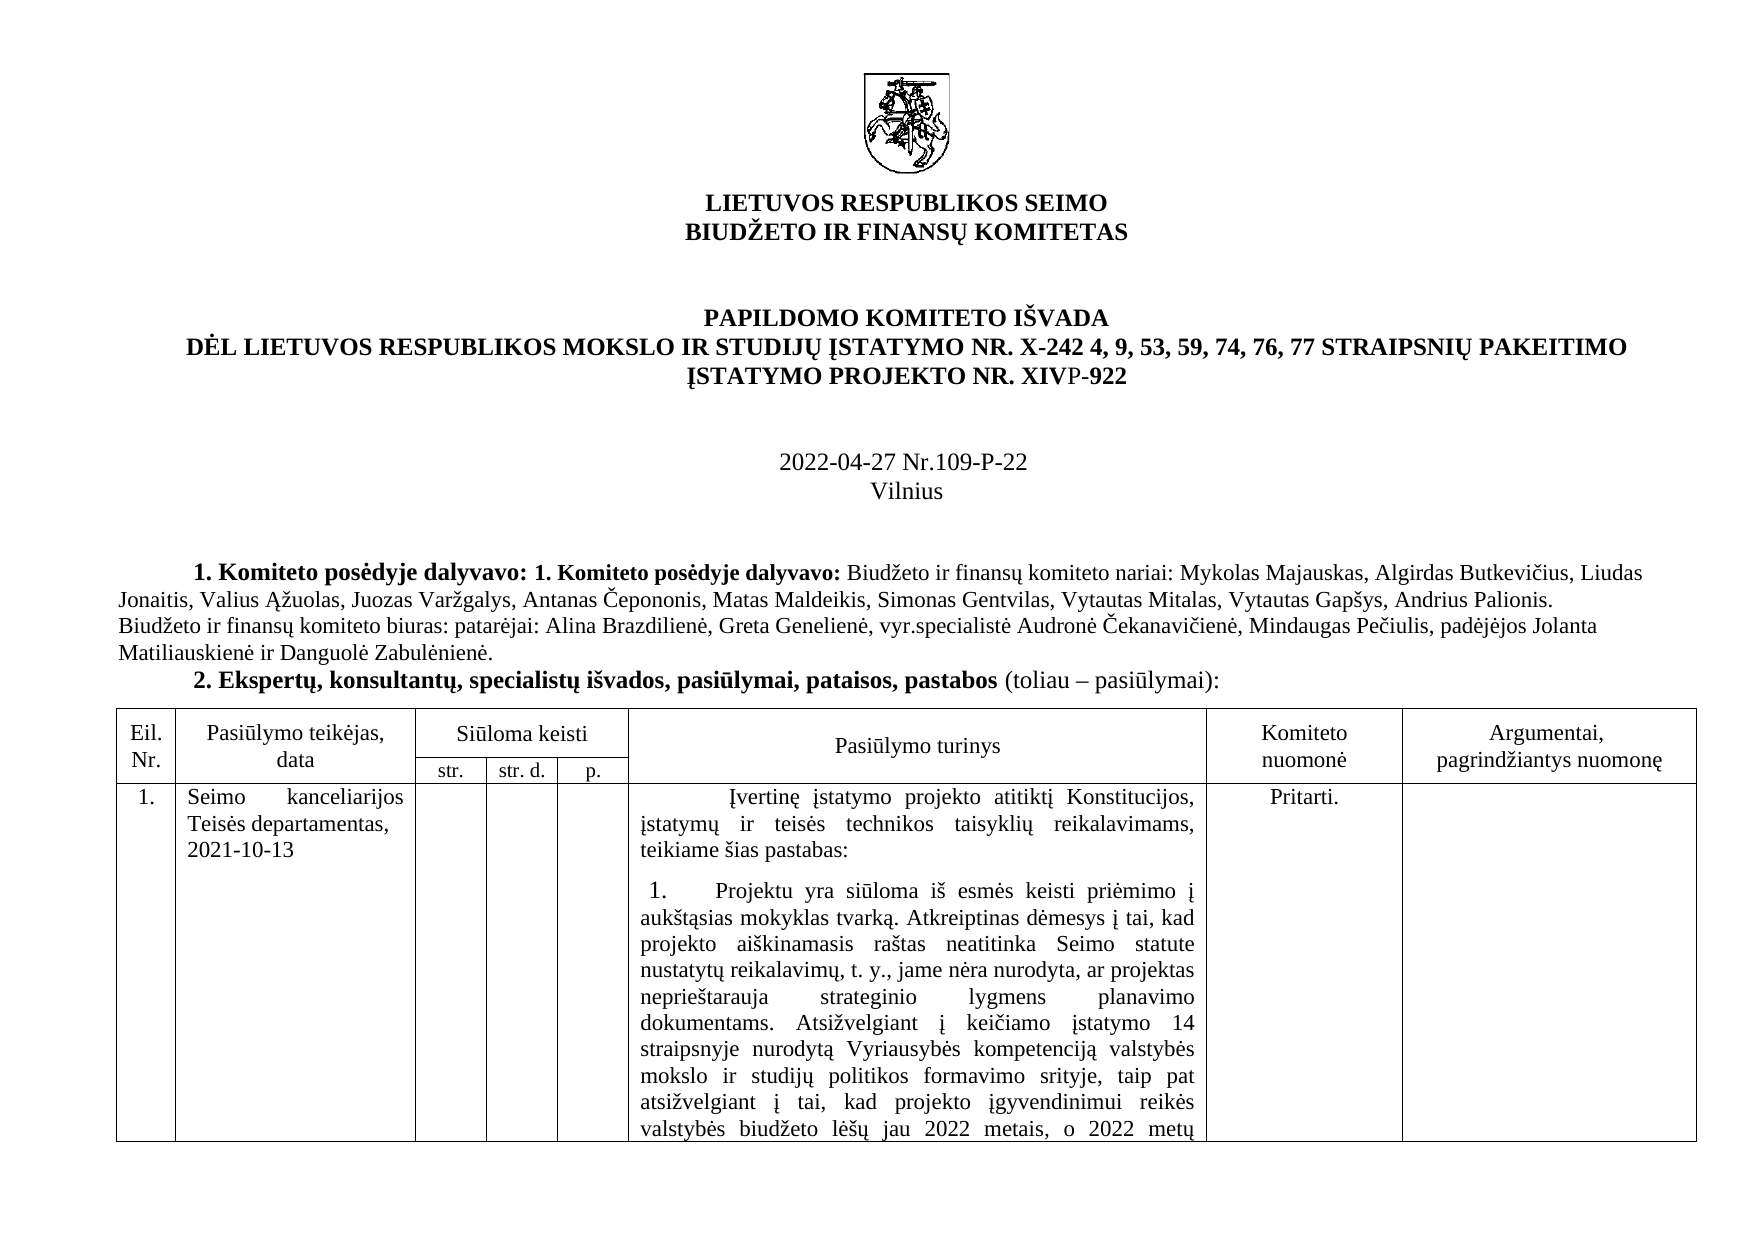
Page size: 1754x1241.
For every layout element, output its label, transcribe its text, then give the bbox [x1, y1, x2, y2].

text 1. Komiteto posėdyje dalyvavo: 1. Komiteto posėdyje dalyvavo: Biudžeto ir finansų komiteto nariai: Mykolas Majauskas, Algirdas Butkevičius, Liudas Jonaitis, Valius Ąžuolas, Juozas Varžgalys, Antanas Čepononis, Matas Maldeikis, Simonas Gentvilas, Vytautas Mitalas, Vytautas Gapšys, Andrius Palionis. [118, 557, 1695, 612]
text Biudžeto ir finansų komiteto biuras: patarėjai: Alina Brazdilienė, Greta Genelienė, vyr.specialistė Audronė Čekanavičienė, Mindaugas Pečiulis, padėjėjos Jolanta Matiliauskienė ir Danguolė Zabulėnienė. [118, 612, 1695, 665]
subtitle 2. Ekspertų, konsultantų, specialistų išvados, pasiūlymai, pataisos, pastabos (toliau – pasiūlymai): [118, 665, 1695, 694]
table_cell [1403, 784, 1696, 1141]
table_cell str. [416, 758, 486, 782]
table_cell Pritarti. [1207, 784, 1402, 1141]
table_header Komiteto nuomonė [1207, 709, 1402, 782]
table_cell [558, 784, 628, 1141]
text Biudžeto ir finansų komitetas [118, 217, 1695, 246]
table_cell Įvertinę įstatymo projekto atitiktį Konstitucijos, įstatymų ir teisės technikos taisyklių reikalavimams, teikiame šias pastabas: Projektu yra siūloma iš esmės keisti priėmimo į aukštąsias mokyklas tvarką. Atkreiptinas dėmesys į tai, kad projekto aiškinamasis raštas neatitinka Seimo statute nustatytų reikalavimų, t. y., jame nėra nurodyta, ar projektas neprieštarauja strateginio lygmens planavimo dokumentams. Atsižvelgiant į keičiamo įstatymo 14 straipsnyje nurodytą Vyriausybės kompetenciją valstybės mokslo ir studijų politikos formavimo srityje, taip pat atsižvelgiant į tai, kad projekto įgyvendinimui reikės valstybės biudžeto lėšų jau 2022 metais, o 2022 metų [629, 784, 1206, 1141]
text DĖL LIETUVOS RESPUBLIKOS MOKSLO IR STUDIJŲ ĮSTATYMO NR. X-242 4, 9, 53, 59, 74, 76, 77 STRAIPSNIŲ PAKEITIMO ĮSTATYMO PROJEKTO NR. XIVP-922 [118, 332, 1695, 389]
table_header Eil. Nr. [117, 709, 175, 782]
table_header Argumentai, pagrindžiantys nuomonę [1403, 709, 1696, 782]
table_header Pasiūlymo turinys [629, 709, 1206, 782]
table_cell [416, 784, 486, 1141]
table_cell Seimo kanceliarijos Teisės departamentas, 2021-10-13 [176, 784, 415, 1141]
text Vilnius [118, 476, 1695, 504]
table_cell p. [558, 758, 628, 782]
subtitle PAPILDOMO KOMITETO IŠVADA [118, 303, 1695, 332]
text LIETUVOS RESPUBLIKOS SEIMO [118, 188, 1695, 217]
table_cell 1. [117, 784, 175, 1141]
text 2022-04-27 Nr.109-P-22 [118, 447, 1695, 476]
table_cell [487, 784, 557, 1141]
table_header Pasiūlymo teikėjas, data [176, 709, 415, 782]
table_header Siūloma keisti [416, 709, 628, 757]
table_cell str. d. [487, 758, 557, 782]
